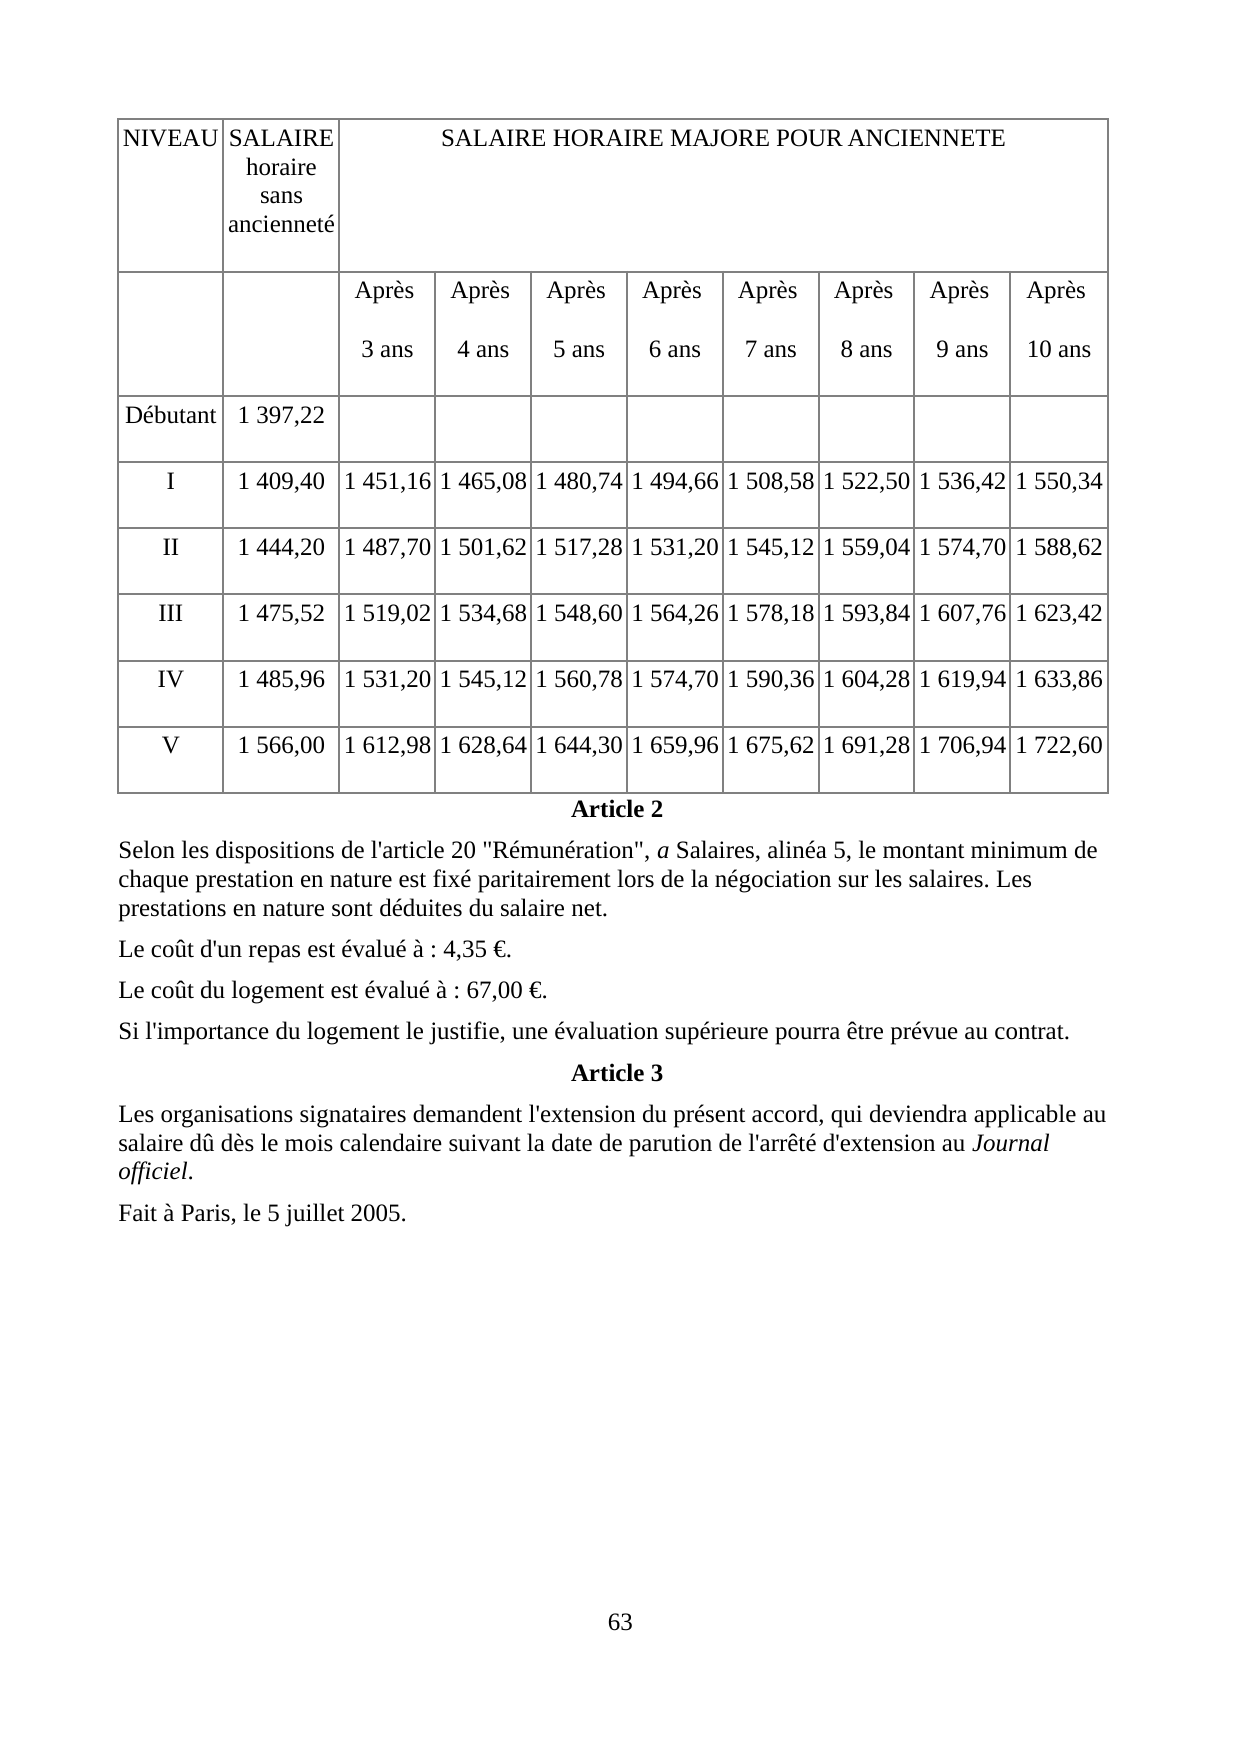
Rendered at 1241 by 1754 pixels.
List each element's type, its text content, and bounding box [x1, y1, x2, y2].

table_cell Après 5 ans [532, 273, 626, 395]
table_cell 1 612,98 [340, 728, 434, 792]
table_cell 1 588,62 [1011, 529, 1107, 593]
table_cell 1 578,18 [724, 595, 818, 659]
table_header SALAIRE horaire sans ancienneté [224, 120, 338, 271]
text Article 2 [118, 794, 1122, 823]
table_cell [820, 397, 913, 461]
text Selon les dispositions de l'article 20 "Rémunération", a Salaires, alinéa 5, le montant minimum de chaque prestation en nature est fixé paritairement lors de la négociation sur les salaires. Les prestations en nature sont déduites du salaire net. [118, 835, 1122, 921]
table_header SALAIRE HORAIRE MAJORE POUR ANCIENNETE [340, 120, 1107, 271]
table_cell 1 604,28 [820, 662, 913, 726]
table_cell 1 536,42 [915, 463, 1009, 527]
table_cell V [119, 728, 222, 792]
table_cell [915, 397, 1009, 461]
table_cell 1 517,28 [532, 529, 626, 593]
table_cell 1 564,26 [628, 595, 722, 659]
table_cell IV [119, 662, 222, 726]
table_cell 1 633,86 [1011, 662, 1107, 726]
table_header NIVEAU [119, 120, 222, 271]
table_cell 1 480,74 [532, 463, 626, 527]
table_cell 1 644,30 [532, 728, 626, 792]
table_cell Après 7 ans [724, 273, 818, 395]
table_cell 1 619,94 [915, 662, 1009, 726]
table_cell Après 10 ans [1011, 273, 1107, 395]
text Les organisations signataires demandent l'extension du présent accord, qui deviendra applicable au salaire dû dès le mois calendaire suivant la date de parution de l'arrêté d'extension au Journal officiel. [118, 1099, 1122, 1185]
table_cell 1 691,28 [820, 728, 913, 792]
table_cell 1 559,04 [820, 529, 913, 593]
table_cell 1 451,16 [340, 463, 434, 527]
table_cell 1 593,84 [820, 595, 913, 659]
table_cell 1 722,60 [1011, 728, 1107, 792]
text Le coût d'un repas est évalué à : 4,35 €. [118, 934, 1122, 963]
table_cell [119, 273, 222, 395]
table_cell 1 560,78 [532, 662, 626, 726]
table_cell Après 3 ans [340, 273, 434, 395]
table_cell 1 623,42 [1011, 595, 1107, 659]
table_cell 1 487,70 [340, 529, 434, 593]
text Le coût du logement est évalué à : 67,00 €. [118, 975, 1122, 1004]
table_cell 1 465,08 [436, 463, 530, 527]
table_cell 1 494,66 [628, 463, 722, 527]
table_cell 1 531,20 [340, 662, 434, 726]
table_cell 1 522,50 [820, 463, 913, 527]
table_cell 1 545,12 [436, 662, 530, 726]
table_cell Débutant [119, 397, 222, 461]
table_cell 1 531,20 [628, 529, 722, 593]
table_cell 1 628,64 [436, 728, 530, 792]
table_cell 1 501,62 [436, 529, 530, 593]
table_cell 1 444,20 [224, 529, 338, 593]
table_cell 1 519,02 [340, 595, 434, 659]
table_cell [1011, 397, 1107, 461]
table_cell 1 508,58 [724, 463, 818, 527]
text Article 3 [118, 1058, 1122, 1086]
table_cell III [119, 595, 222, 659]
table_cell [724, 397, 818, 461]
table_cell 1 409,40 [224, 463, 338, 527]
table_cell 1 607,76 [915, 595, 1009, 659]
table_cell [532, 397, 626, 461]
table_cell II [119, 529, 222, 593]
table_cell Après 9 ans [915, 273, 1009, 395]
table_cell 1 659,96 [628, 728, 722, 792]
text Fait à Paris, le 5 juillet 2005. [118, 1198, 1122, 1226]
table_cell 1 485,96 [224, 662, 338, 726]
table_cell Après 4 ans [436, 273, 530, 395]
table_cell [628, 397, 722, 461]
table_cell Après 6 ans [628, 273, 722, 395]
table_cell 1 574,70 [628, 662, 722, 726]
table_cell [224, 273, 338, 395]
text Si l'importance du logement le justifie, une évaluation supérieure pourra être prévue au contrat. [118, 1016, 1122, 1045]
table_cell Après 8 ans [820, 273, 913, 395]
table_cell 1 566,00 [224, 728, 338, 792]
table_cell 1 706,94 [915, 728, 1009, 792]
table_cell 1 590,36 [724, 662, 818, 726]
table_cell 1 550,34 [1011, 463, 1107, 527]
table_cell 1 545,12 [724, 529, 818, 593]
table_cell [436, 397, 530, 461]
table_cell [340, 397, 434, 461]
table_cell 1 534,68 [436, 595, 530, 659]
table_cell 1 574,70 [915, 529, 1009, 593]
table_cell 1 548,60 [532, 595, 626, 659]
table_cell 1 475,52 [224, 595, 338, 659]
table_cell I [119, 463, 222, 527]
table_cell 1 675,62 [724, 728, 818, 792]
table_cell 1 397,22 [224, 397, 338, 461]
